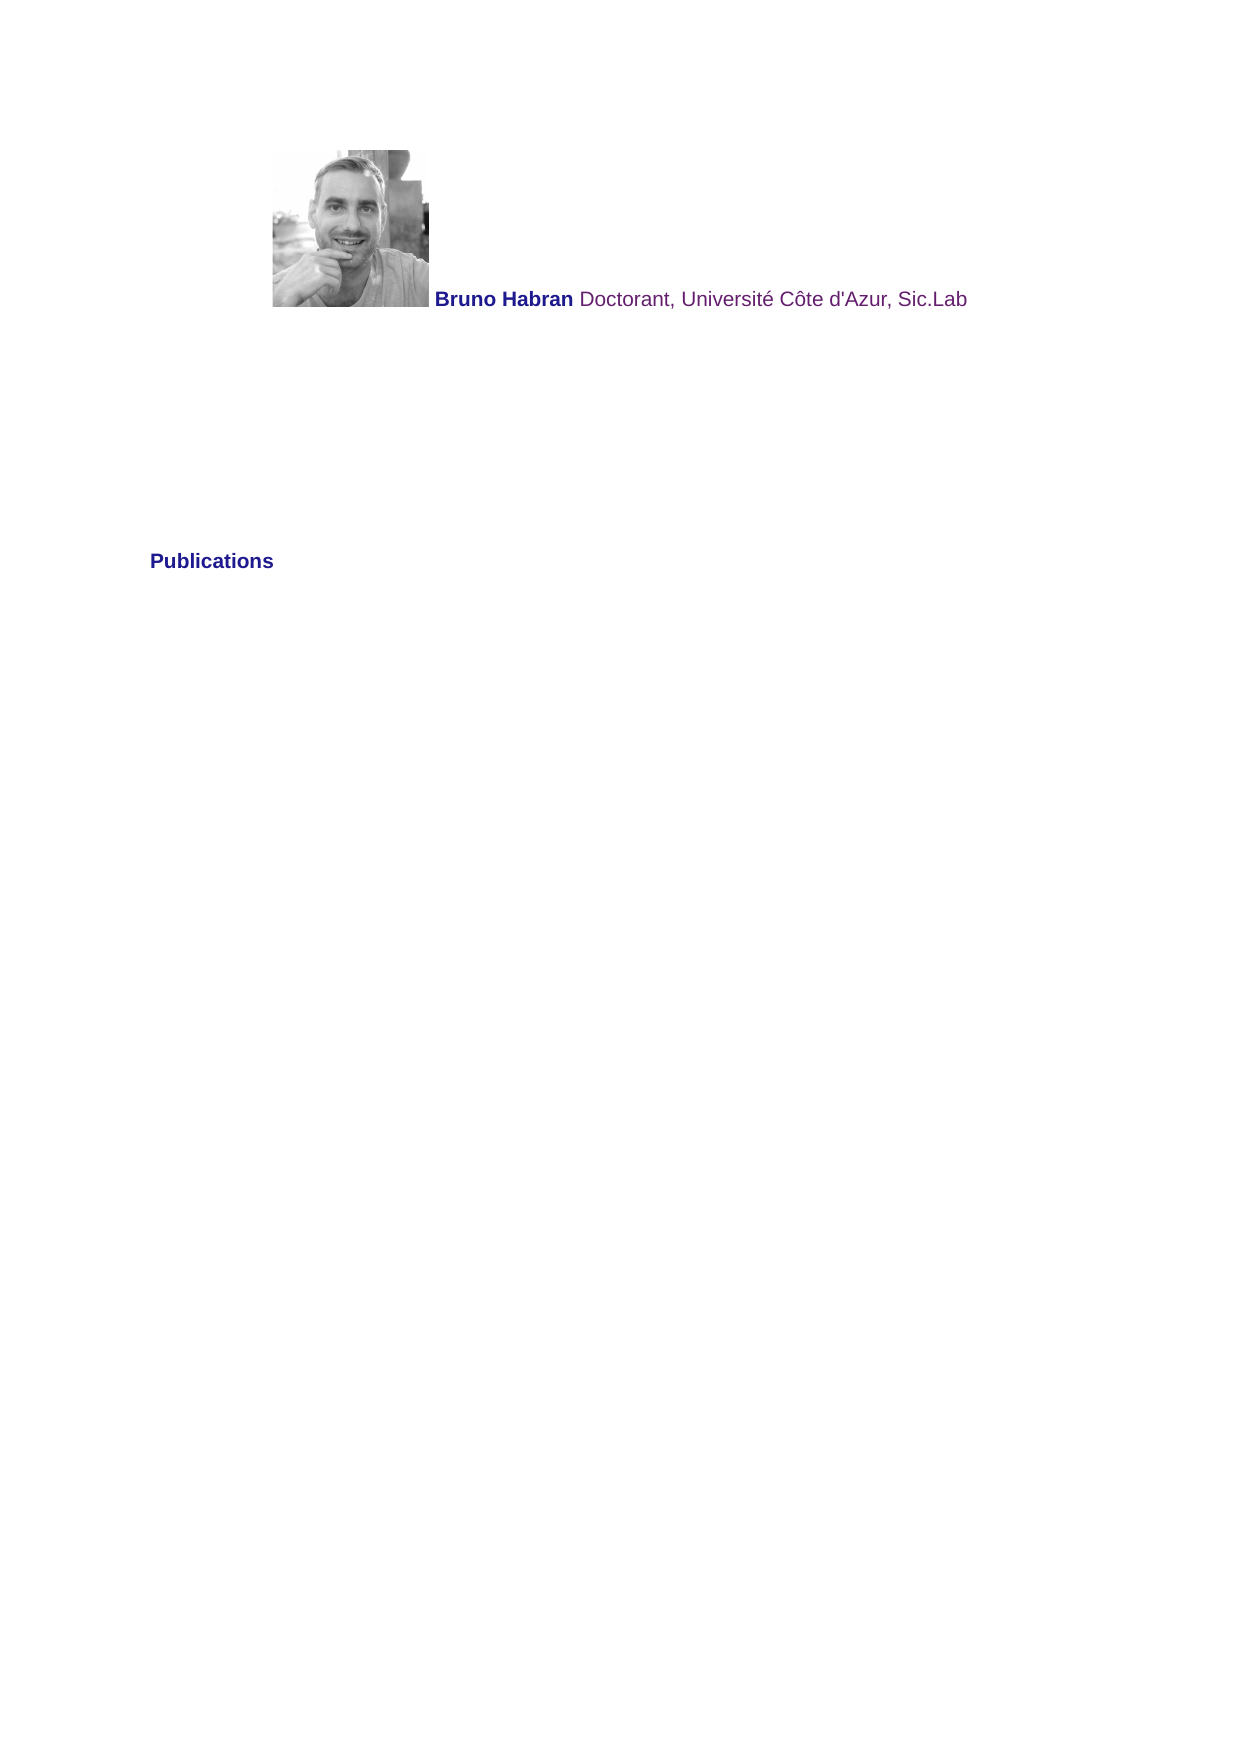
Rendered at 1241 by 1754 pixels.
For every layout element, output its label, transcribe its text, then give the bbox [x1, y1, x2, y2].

picture [272, 150, 429, 307]
subtitle Publications [150, 549, 1090, 573]
subtitle Bruno Habran Doctorant, Université Côte d'Azur, Sic.Lab [150, 150, 1090, 311]
